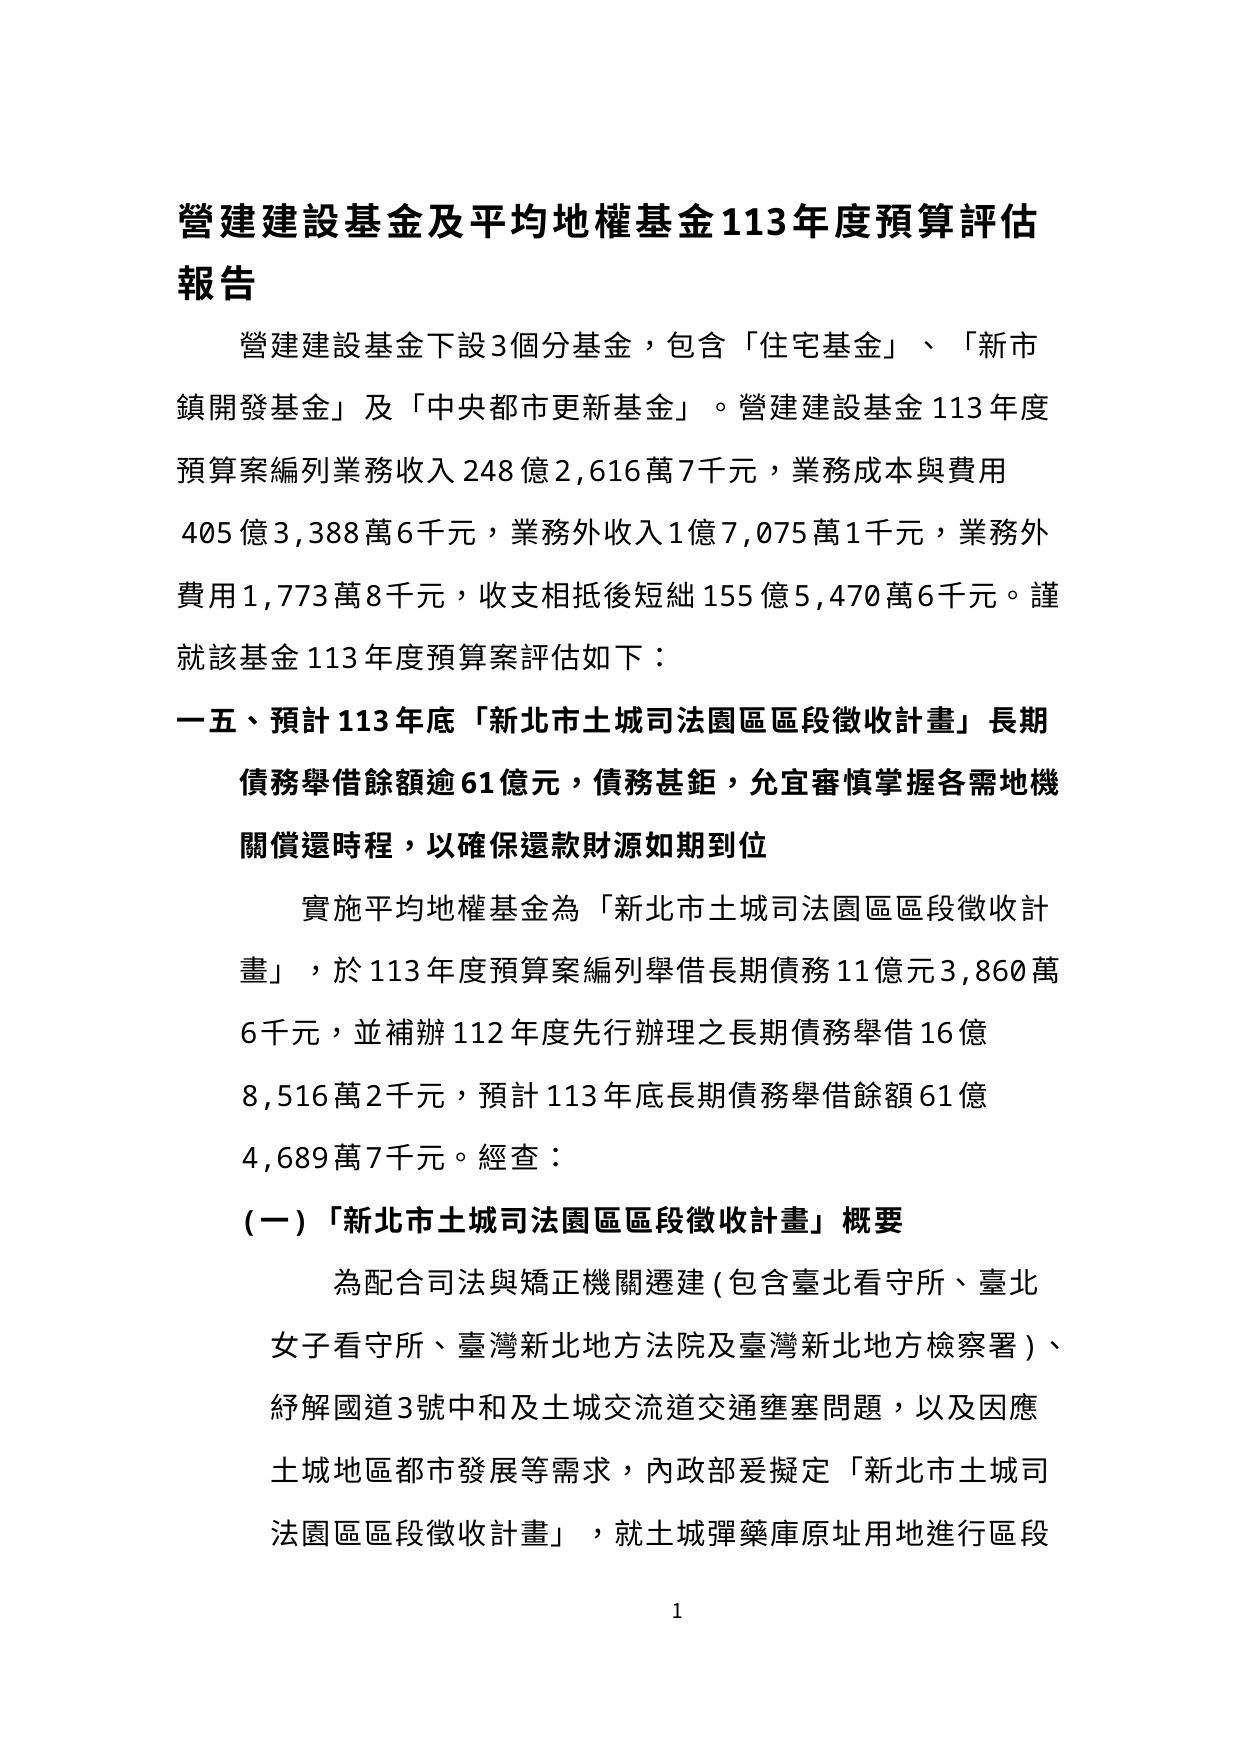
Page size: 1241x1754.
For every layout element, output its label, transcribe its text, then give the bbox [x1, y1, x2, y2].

text 為配合司法與矯正機關遷建(包含臺北看守所、臺北女子看守所、臺灣新北地方法院及臺灣新北地方檢察署)、紓解國道3號中和及土城交流道交通壅塞問題，以及因應土城地區都市發展等需求，內政部爰擬定「新北市土城司法園區區段徵收計畫」，就土城彈藥庫原址用地進行區段徵收整體規劃及開發，並經行政院於110年5月間核定。該計畫採2期開發方式進行，區分為第1期司法園區區段徵收案、第2期臺北看守所等司法與矯正機關用地原址為範圍之都市更新計畫，第1期「新北市土城司法園區區段徵收計畫」期程為110至116年，預計開發總成本預估為122億1,327萬元。 [264, 1240, 1061, 1552]
text 營建建設基金下設3個分基金，包含「住宅基金」、「新市鎮開發基金」及「中央都市更新基金」。營建建設基金113年度預算案編列業務收入248億2,616萬7千元，業務成本與費用405億3,388萬6千元，業務外收入1億7,075萬1千元，業務外費用1,773萬8千元，收支相抵後短絀155億5,470萬6千元。謹就該基金113年度預算案評估如下： [176, 302, 1061, 677]
text 實施平均地權基金為「新北市土城司法園區區段徵收計畫」，於113年度預算案編列舉借長期債務11億元3,860萬6千元，並補辦112年度先行辦理之長期債務舉借16億8,516萬2千元，預計113年底長期債務舉借餘額61億4,689萬7千元。經查： [234, 865, 1061, 1177]
text (一)「新北市土城司法園區區段徵收計畫」概要 [234, 1177, 1061, 1240]
text 一五、預計113年底「新北市土城司法園區區段徵收計畫」長期債務舉借餘額逾61億元，債務甚鉅，允宜審慎掌握各需地機關償還時程，以確保還款財源如期到位 [176, 677, 1061, 865]
text 營建建設基金及平均地權基金113年度預算評估報告 [176, 177, 1061, 302]
